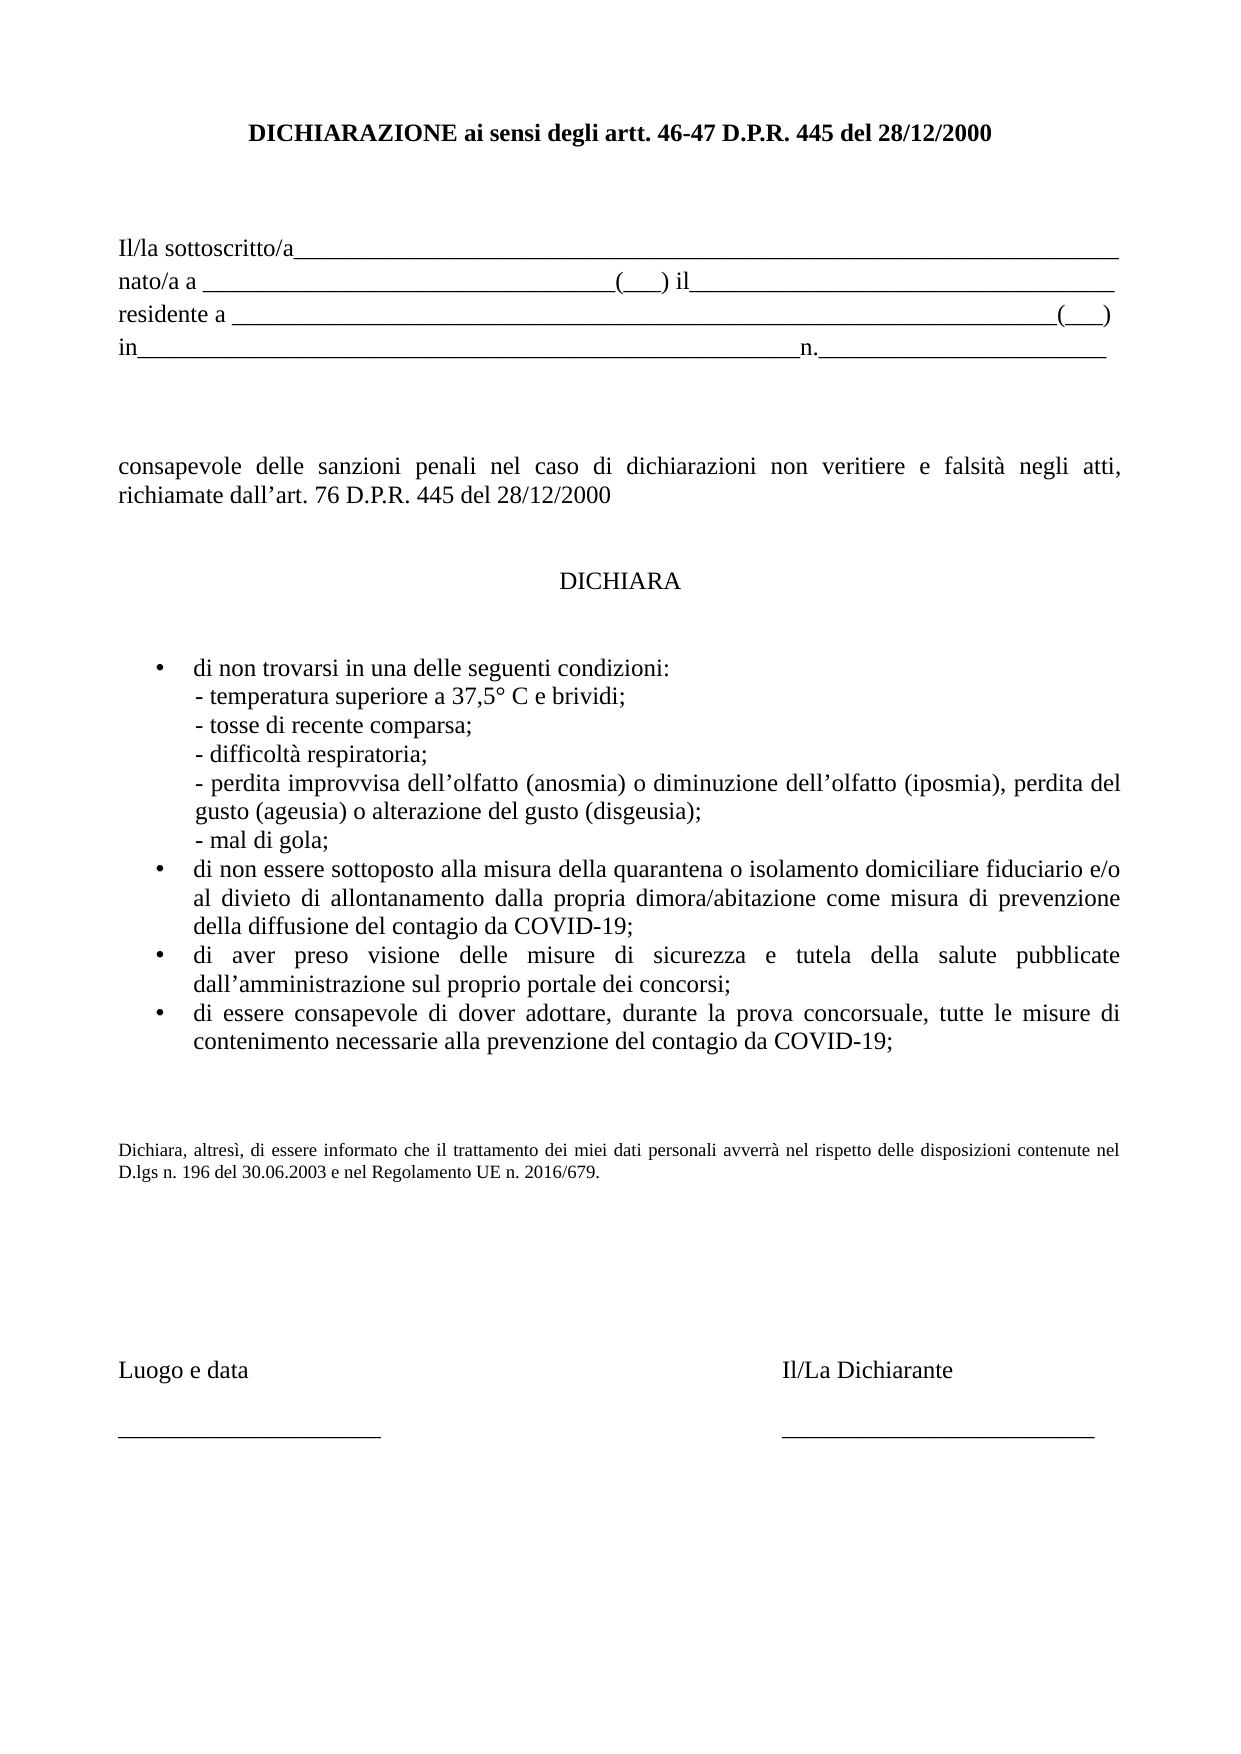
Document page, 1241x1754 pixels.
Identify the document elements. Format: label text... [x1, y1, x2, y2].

text nato/a a _________________________________(___) il__________________________________ [118, 266, 1122, 295]
text DICHIARA [118, 566, 1122, 595]
text - perdita improvvisa dell’olfatto (anosmia) o diminuzione dell’olfatto (iposmia), perdita del gusto (ageusia) o alterazione del gusto (disgeusia); [195, 768, 1122, 825]
text Il/la sottoscritto/a__________________________________________________________________ [118, 233, 1122, 262]
list di non trovarsi in una delle seguenti condizioni: [156, 653, 1122, 681]
text - difficoltà respiratoria; [195, 739, 1122, 768]
text in_____________________________________________________n._______________________ [118, 332, 1122, 361]
list di essere consapevole di dover adottare, durante la prova concorsuale, tutte le misure di contenimento necessarie alla prevenzione del contagio da COVID-19; [156, 998, 1122, 1055]
text - mal di gola; [195, 825, 1122, 854]
text Dichiara, altresì, di essere informato che il trattamento dei miei dati personali avverrà nel rispetto delle disposizioni contenute nel D.lgs n. 196 del 30.06.2003 e nel Regolamento UE n. 2016/679. [118, 1139, 1122, 1182]
text DICHIARAZIONE ai sensi degli artt. 46-47 D.P.R. 445 del 28/12/2000 [118, 118, 1122, 147]
text - temperatura superiore a 37,5° C e brividi; [195, 681, 1122, 710]
text - tosse di recente comparsa; [195, 710, 1122, 739]
text consapevole delle sanzioni penali nel caso di dichiarazioni non veritiere e falsità negli atti, richiamate dall’art. 76 D.P.R. 445 del 28/12/2000 [118, 451, 1122, 509]
text residente a __________________________________________________________________(___) [118, 299, 1122, 328]
list di non essere sottoposto alla misura della quarantena o isolamento domiciliare fiduciario e/o al divieto di allontanamento dalla propria dimora/abitazione come misura di prevenzione della diffusione del contagio da COVID-19; [156, 854, 1122, 940]
text _____________________ _________________________ [118, 1412, 1122, 1441]
text Luogo e data Il/La Dichiarante [118, 1355, 1122, 1383]
list di aver preso visione delle misure di sicurezza e tutela della salute pubblicate dall’amministrazione sul proprio portale dei concorsi; [156, 940, 1122, 998]
